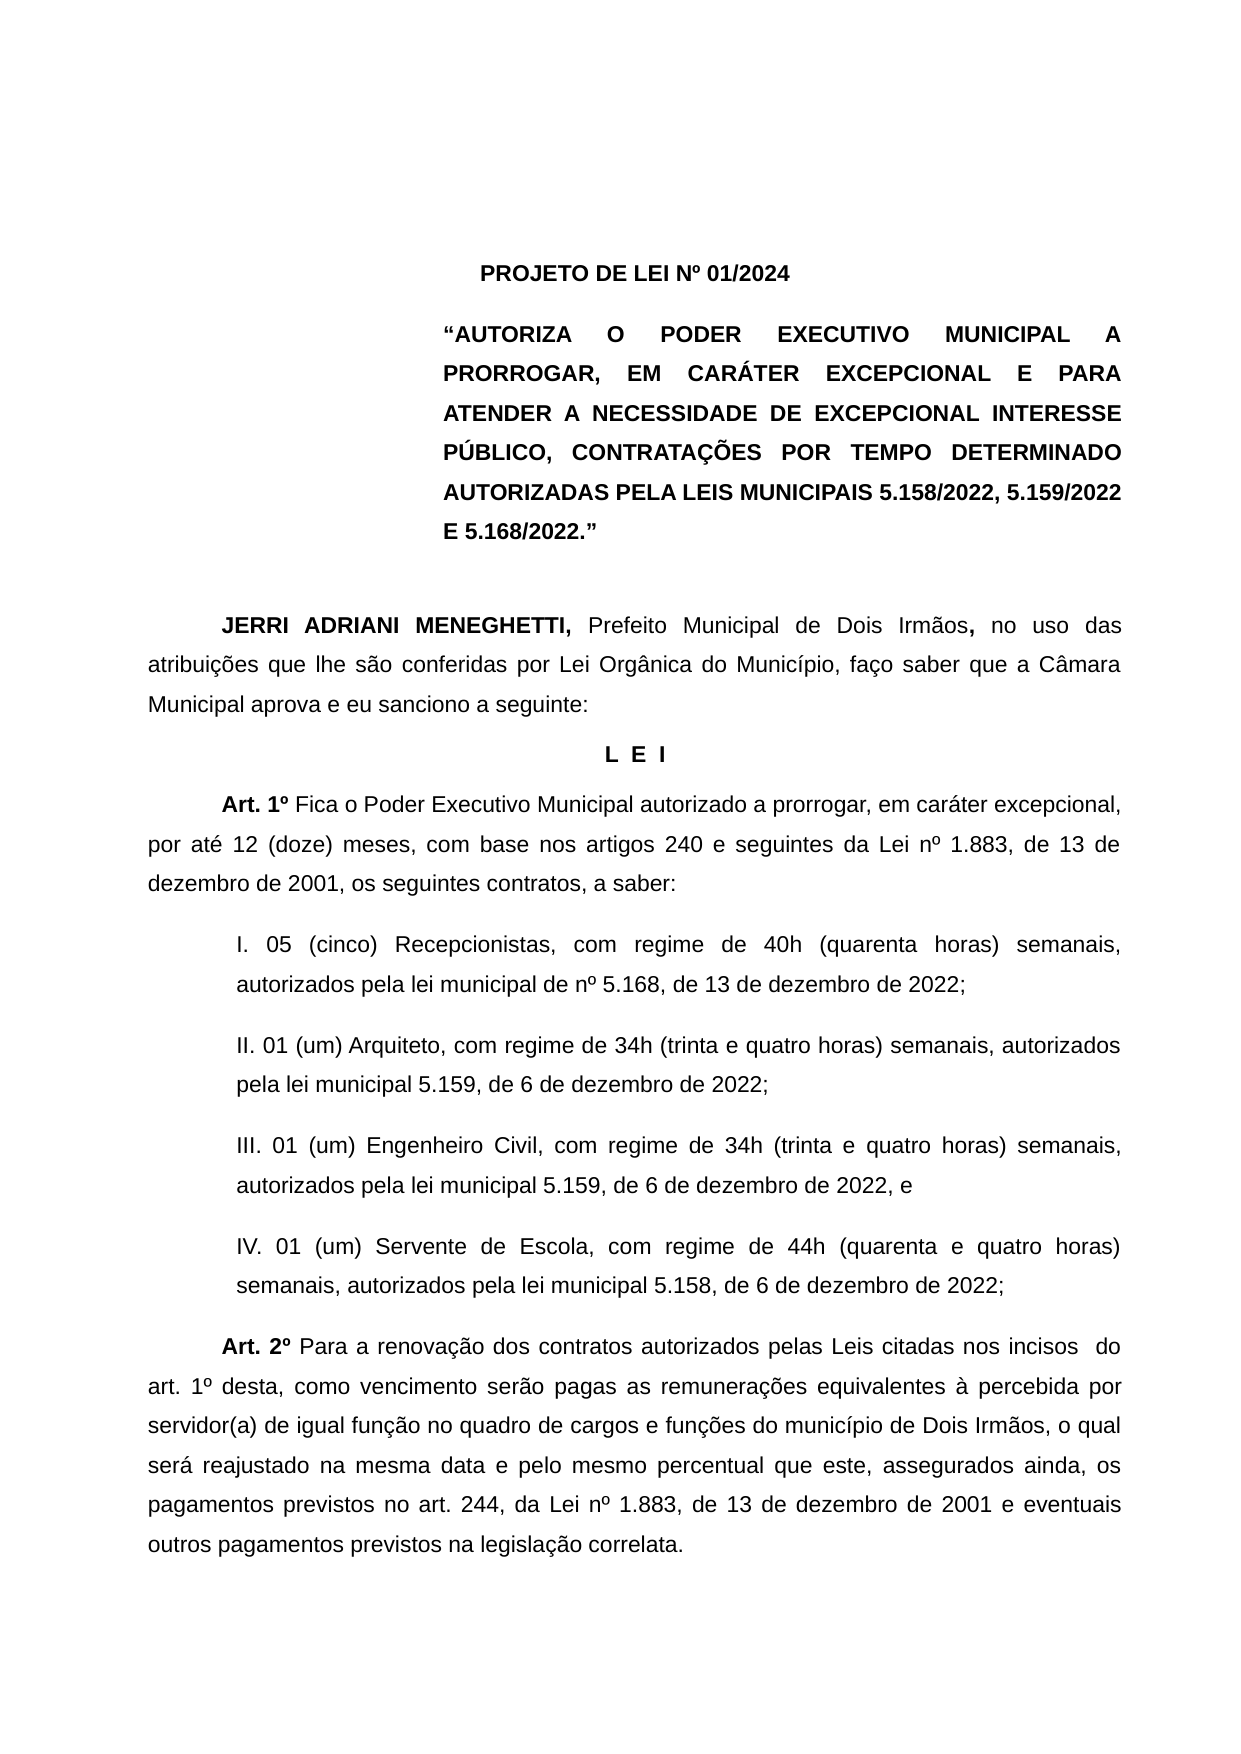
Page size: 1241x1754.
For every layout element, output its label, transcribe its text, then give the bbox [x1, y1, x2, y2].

text I. 05 (cinco) Recepcionistas, com regime de 40h (quarenta horas) semanais, autorizados pela lei municipal de nº 5.168, de 13 de dezembro de 2022; [236, 931, 1122, 997]
text JERRI ADRIANI MENEGHETTI, Prefeito Municipal de Dois Irmãos, no uso das atribuições que lhe são conferidas por Lei Orgânica do Município, faço saber que a Câmara Municipal aprova e eu sanciono a seguinte: [148, 612, 1122, 717]
text “AUTORIZA O PODER EXECUTIVO MUNICIPAL A PRORROGAR, EM CARÁTER EXCEPCIONAL E PARA ATENDER A NECESSIDADE DE EXCEPCIONAL INTERESSE PÚBLICO, CONTRATAÇÕES POR TEMPO DETERMINADO AUTORIZADAS PELA LEIS MUNICIPAIS 5.158/2022, 5.159/2022 E 5.168/2022.” [443, 321, 1122, 544]
text Art. 1º Fica o Poder Executivo Municipal autorizado a prorrogar, em caráter excepcional, por até 12 (doze) meses, com base nos artigos 240 e seguintes da Lei nº 1.883, de 13 de dezembro de 2001, os seguintes contratos, a saber: [148, 791, 1122, 896]
text L E I [148, 741, 1122, 767]
text IV. 01 (um) Servente de Escola, com regime de 44h (quarenta e quatro horas) semanais, autorizados pela lei municipal 5.158, de 6 de dezembro de 2022; [236, 1233, 1122, 1298]
text II. 01 (um) Arquiteto, com regime de 34h (trinta e quatro horas) semanais, autorizados pela lei municipal 5.159, de 6 de dezembro de 2022; [236, 1032, 1122, 1097]
text III. 01 (um) Engenheiro Civil, com regime de 34h (trinta e quatro horas) semanais, autorizados pela lei municipal 5.159, de 6 de dezembro de 2022, e [236, 1132, 1122, 1198]
text PROJETO DE LEI Nº 01/2024 [148, 260, 1122, 286]
text Art. 2º Para a renovação dos contratos autorizados pelas Leis citadas nos incisos do art. 1º desta, como vencimento serão pagas as remunerações equivalentes à percebida por servidor(a) de igual função no quadro de cargos e funções do município de Dois Irmãos, o qual será reajustado na mesma data e pelo mesmo percentual que este, assegurados ainda, os pagamentos previstos no art. 244, da Lei nº 1.883, de 13 de dezembro de 2001 e eventuais outros pagamentos previstos na legislação correlata. [148, 1333, 1122, 1557]
